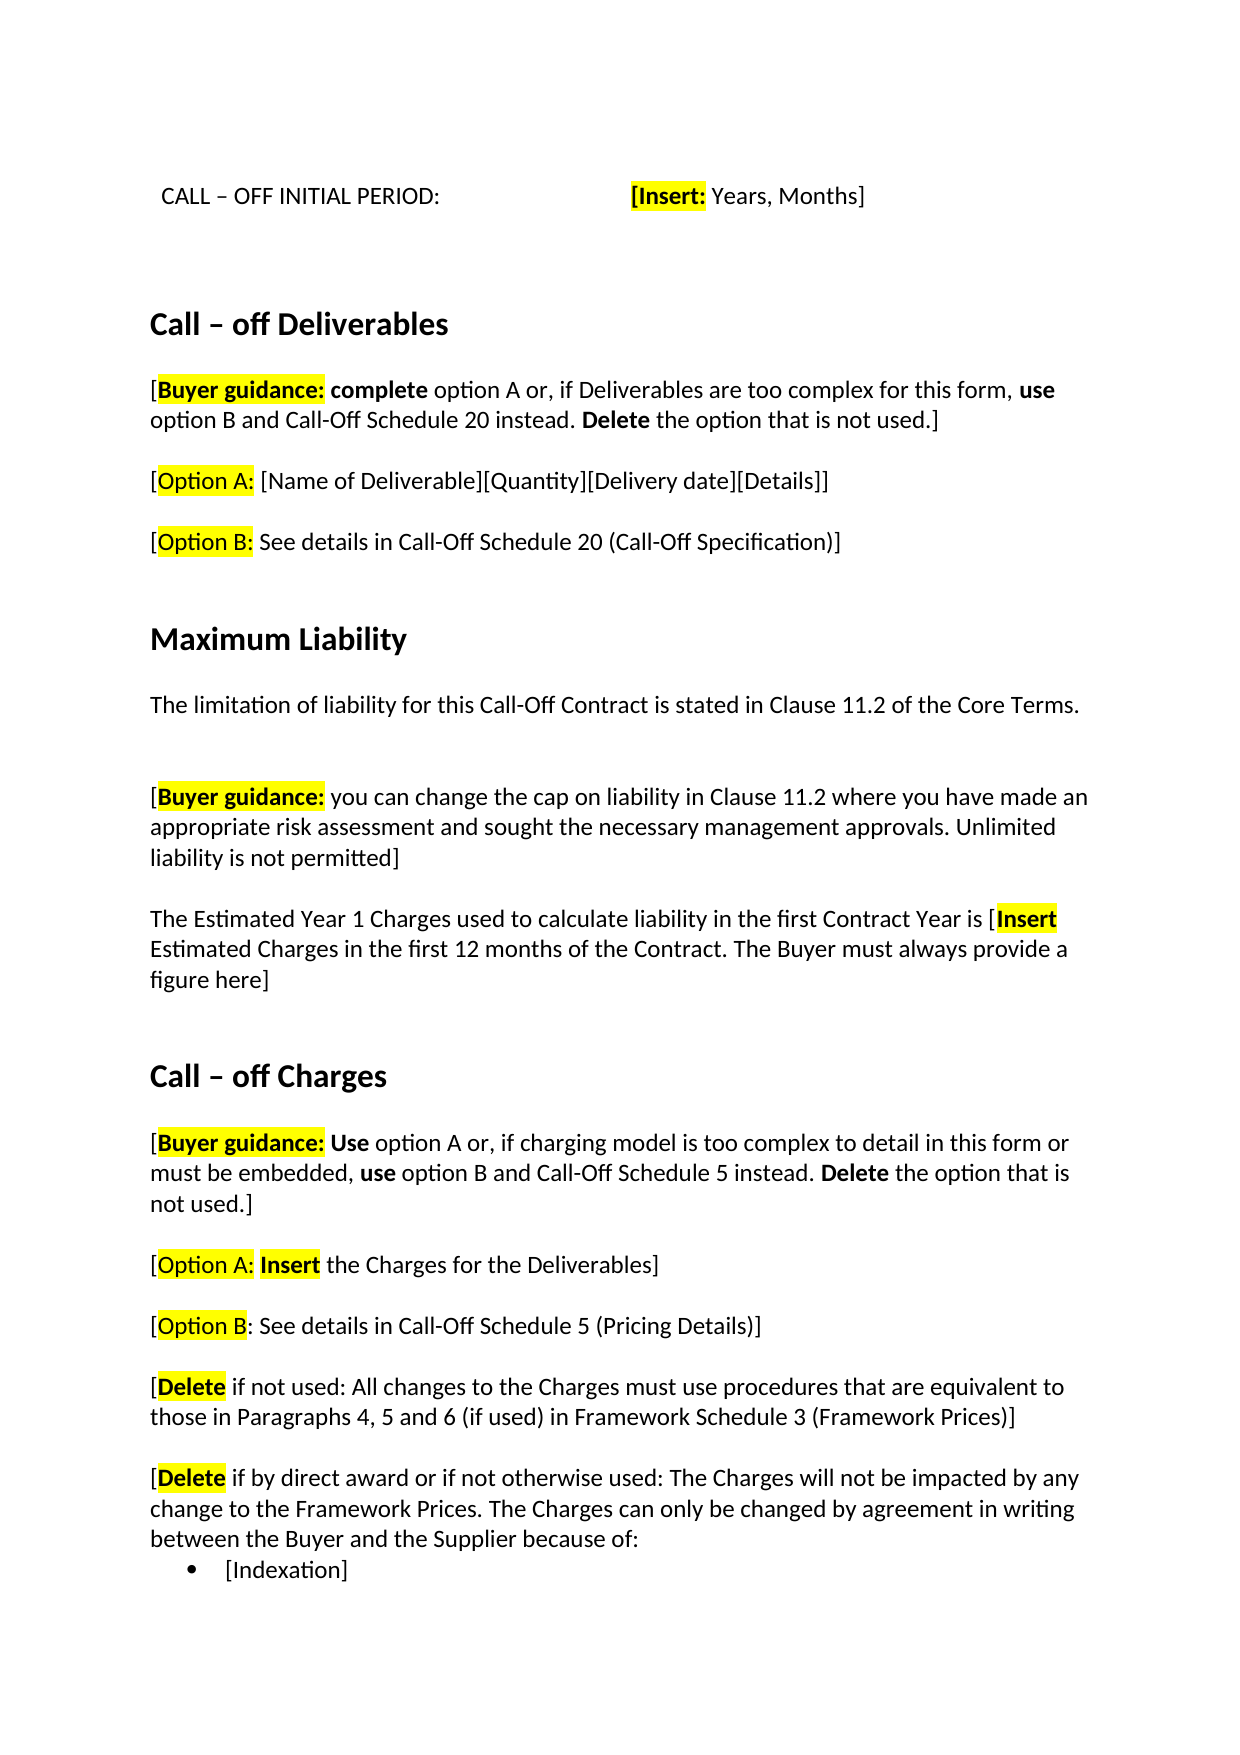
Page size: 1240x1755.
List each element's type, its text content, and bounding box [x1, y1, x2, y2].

text [Buyer guidance: complete option A or, if Deliverables are too complex for this form, use option B and Call-Off Schedule 20 instead. Delete the option that is not used.] [150, 374, 1089, 435]
text [Option A: [Name of Deliverable][Quantity][Delivery date][Details]] [150, 465, 1089, 496]
list [Indexation] [187, 1554, 1089, 1584]
table_cell [Insert: Years, Months] [619, 181, 1088, 242]
text [Buyer guidance: Use option A or, if charging model is too complex to detail in this form or must be embedded, use option B and Call-Off Schedule 5 instead. Delete the option that is not used.] [150, 1127, 1089, 1218]
text [Delete if by direct award or if not otherwise used: The Charges will not be impacted by any change to the Framework Prices. The Charges can only be changed by agreement in writing between the Buyer and the Supplier because of: [150, 1462, 1089, 1554]
text Maximum Liability [150, 618, 1089, 659]
text Call – off Deliverables [150, 303, 1089, 343]
text [Option A: Insert the Charges for the Deliverables] [150, 1249, 1089, 1279]
text Call – off Charges [150, 1056, 1089, 1096]
text [Buyer guidance: you can change the cap on liability in Clause 11.2 where you have made an appropriate risk assessment and sought the necessary management approvals. Unlimited liability is not permitted] [150, 781, 1089, 872]
text [Delete if not used: All changes to the Charges must use procedures that are equivalent to those in Paragraphs 4, 5 and 6 (if used) in Framework Schedule 3 (Framework Prices)] [150, 1371, 1089, 1432]
table_cell [150, 150, 619, 181]
table_cell CALL – OFF INITIAL PERIOD: [150, 181, 619, 242]
text The limitation of liability for this Call-Off Contract is stated in Clause 11.2 of the Core Terms. [150, 689, 1089, 720]
text The Estimated Year 1 Charges used to calculate liability in the first Contract Year is [Insert Estimated Charges in the first 12 months of the Contract. The Buyer must always provide a figure here] [150, 903, 1089, 994]
table_cell [619, 150, 1088, 181]
text [Option B: See details in Call-Off Schedule 5 (Pricing Details)] [150, 1310, 1089, 1340]
text [Option B: See details in Call-Off Schedule 20 (Call-Off Specification)] [150, 526, 1089, 557]
